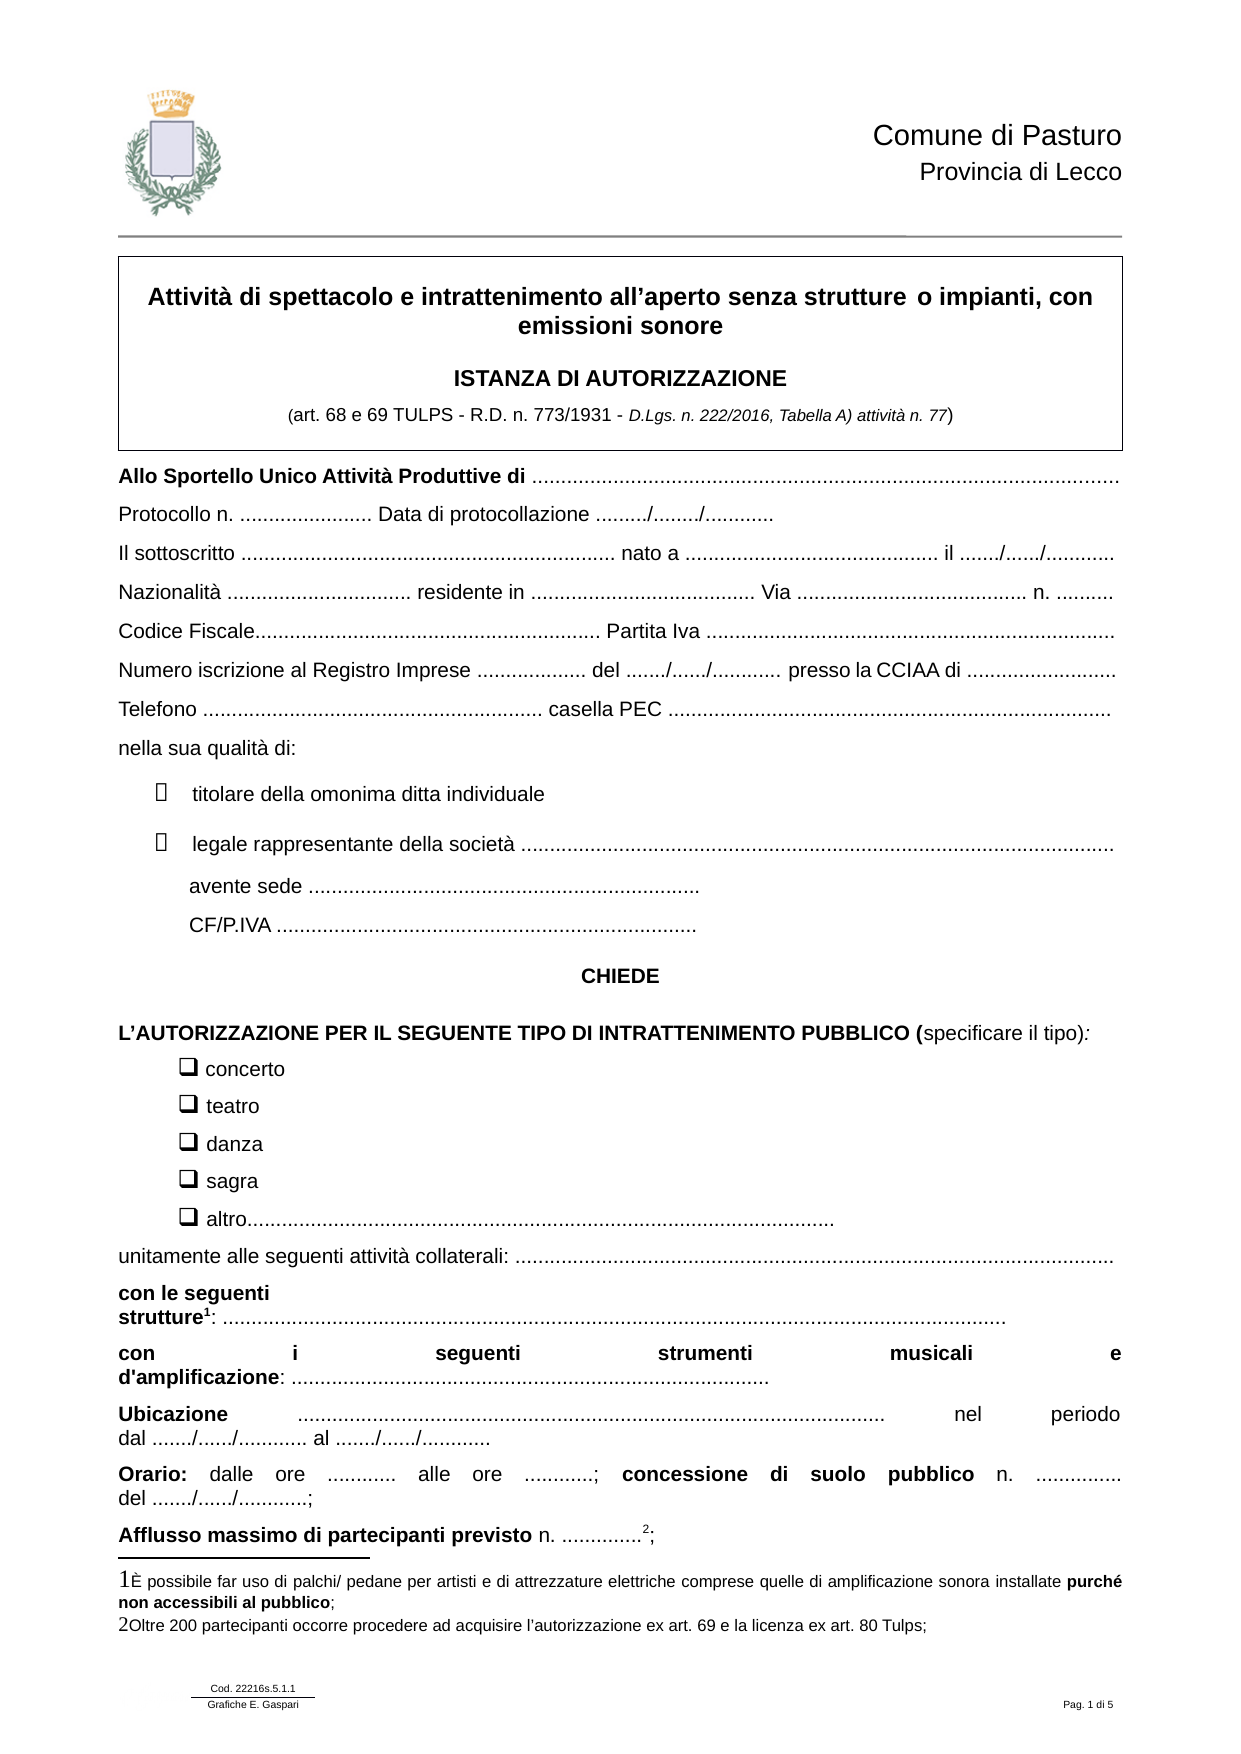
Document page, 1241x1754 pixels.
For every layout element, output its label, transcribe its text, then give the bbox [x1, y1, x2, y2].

text unitamente alle seguenti attività collaterali: ........................................................................................................ [118, 1244, 1122, 1268]
text  sagra [177, 1169, 1122, 1194]
text Nazionalità ................................ residente in ....................................... Via ........................................ n. .......... [118, 580, 1122, 604]
text con le seguenti strutture: ........................................................................................................................................ [118, 1281, 1122, 1329]
text avente sede .................................................................... [189, 874, 1122, 898]
text Orario: dalle ore ............ alle ore ............; concessione di suolo pubblico n. ............... del ......./....../............; [118, 1462, 1122, 1510]
text Allo Sportello Unico Attività Produttive di [118, 463, 1122, 487]
text Numero iscrizione al Registro Imprese ................... del ......./....../............ presso la CCIAA di .......................... [118, 658, 1122, 682]
table_header Attività di spettacolo e intrattenimento all’aperto senza strutture o impianti, con emissioni sonore ISTANZA DI AUTORIZZAZIONE (art. 68 e 69 TULPS - R.D. n. 773/1931 - D.Lgs. n. 222/2016, Tabella A) attività n. 77) [119, 257, 1122, 450]
picture [122, 87, 224, 219]
text  danza [177, 1132, 1122, 1157]
text Oltre 200 partecipanti occorre procedere ad acquisire l’autorizzazione ex art. 69 e la licenza ex art. 80 Tulps; [118, 1612, 1122, 1636]
text  legale rappresentante della società ....................................................................................................... [153, 824, 1122, 858]
text È possibile far uso di palchi/ pedane per artisti e di attrezzature elettriche comprese quelle di amplificazione sonora installate purché non accessibili al pubblico; [118, 1564, 1122, 1612]
text Il sottoscritto ................................................................. nato a ............................................ il ......./....../............ [118, 541, 1122, 565]
text  altro...................................................................................................... [177, 1207, 1122, 1232]
text con i seguenti strumenti musicali e d'amplificazione: ................................................................................... [118, 1341, 1122, 1389]
text CF/P.IVA ......................................................................... [189, 913, 1122, 937]
text Provincia di Lecco [224, 157, 1122, 185]
text Telefono ........................................................... casella PEC ............................................................................. [118, 697, 1122, 721]
text Protocollo n. ....................... Data di protocollazione ........./......../............ [118, 502, 1122, 526]
text  teatro [177, 1094, 1122, 1119]
text Codice Fiscale............................................................ Partita Iva ....................................................................... [118, 619, 1122, 643]
text  concerto [177, 1057, 1122, 1082]
text  titolare della omonima ditta individuale [153, 774, 1122, 808]
text L’AUTORIZZAZIONE PER IL SEGUENTE TIPO DI INTRATTENIMENTO PUBBLICO (specificare il tipo): [118, 1020, 1122, 1044]
text Comune di Pasturo [224, 118, 1122, 152]
text Afflusso massimo di partecipanti previsto n. ..............; [118, 1522, 1122, 1546]
text nella sua qualità di: [118, 735, 1122, 759]
text Ubicazione ...................................................................................................... nel periodo dal ......./....../............ al ......./....../............ [118, 1402, 1122, 1449]
text CHIEDE [118, 964, 1122, 988]
